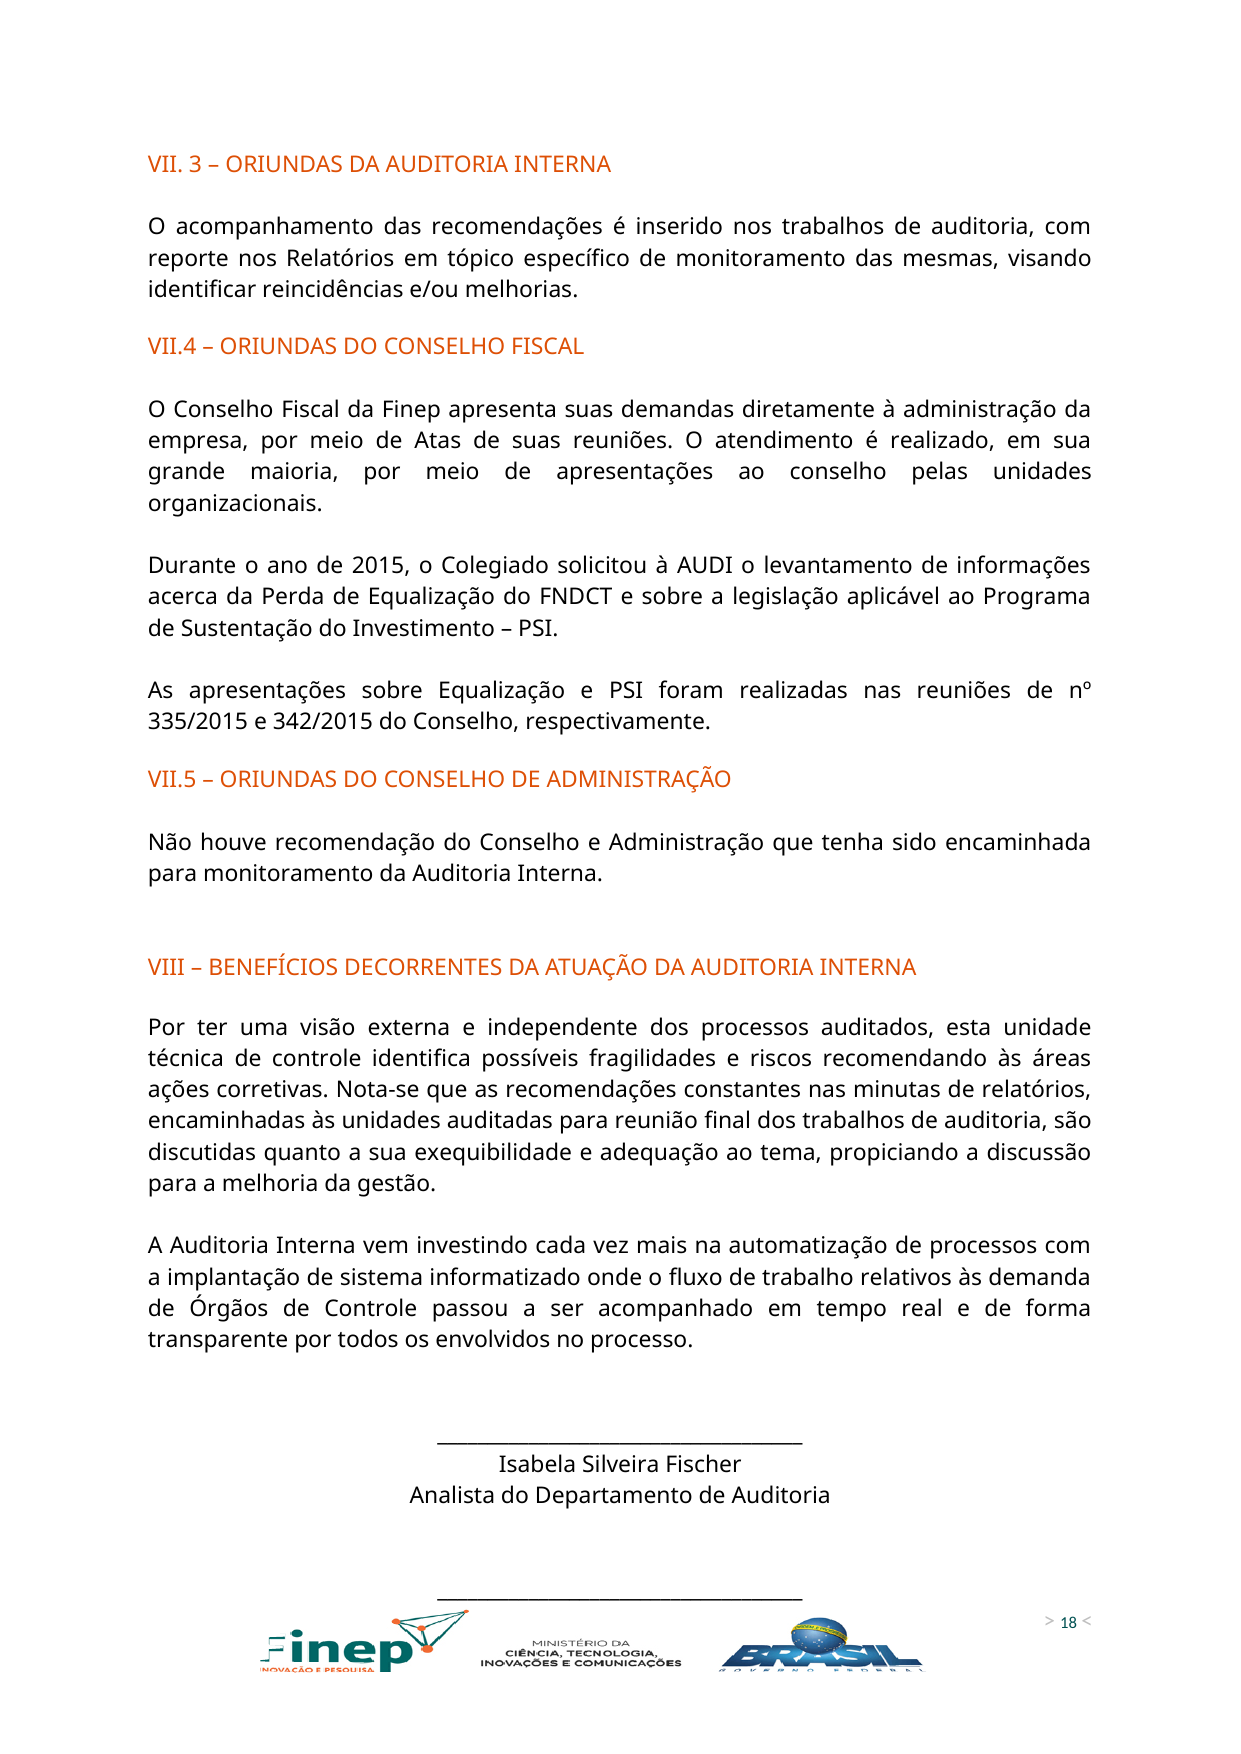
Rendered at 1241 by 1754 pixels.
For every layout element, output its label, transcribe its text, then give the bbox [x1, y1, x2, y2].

text Não houve recomendação do Conselho e Administração que tenha sido encaminhada para monitoramento da Auditoria Interna. [148, 825, 1092, 888]
text As apresentações sobre Equalização e PSI foram realizadas nas reuniões de nº 335/2015 e 342/2015 do Conselho, respectivamente. [148, 674, 1092, 737]
text O acompanhamento das recomendações é inserido nos trabalhos de auditoria, com reporte nos Relatórios em tópico específico de monitoramento das mesmas, visando identificar reincidências e/ou melhorias. [148, 210, 1092, 304]
text ____________________________________ [148, 1417, 1092, 1448]
text Por ter uma visão externa e independente dos processos auditados, esta unidade técnica de controle identifica possíveis fragilidades e riscos recomendando às áreas ações corretivas. Nota-se que as recomendações constantes nas minutas de relatórios, encaminhadas às unidades auditadas para reunião final dos trabalhos de auditoria, são discutidas quanto a sua exequibilidade e adequação ao tema, propiciando a discussão para a melhoria da gestão. [148, 1010, 1092, 1198]
text ____________________________________ [148, 1573, 1092, 1604]
text VII.4 – ORIUNDAS DO CONSELHO FISCAL [148, 330, 1092, 362]
text VIII – BENEFÍCIOS DECORRENTES DA ATUAÇÃO DA AUDITORIA INTERNA [148, 950, 1092, 982]
text Isabela Silveira Fischer [148, 1448, 1092, 1479]
text VII. 3 – ORIUNDAS DA AUDITORIA INTERNA [148, 148, 1092, 179]
text O Conselho Fiscal da Finep apresenta suas demandas diretamente à administração da empresa, por meio de Atas de suas reuniões. O atendimento é realizado, em sua grande maioria, por meio de apresentações ao conselho pelas unidades organizacionais. [148, 393, 1092, 518]
text Analista do Departamento de Auditoria [148, 1479, 1092, 1510]
text VII.5 – ORIUNDAS DO CONSELHO DE ADMINISTRAÇÃO [148, 763, 1092, 794]
text A Auditoria Interna vem investindo cada vez mais na automatização de processos com a implantação de sistema informatizado onde o fluxo de trabalho relativos às demanda de Órgãos de Controle passou a ser acompanhado em tempo real e de forma transparente por todos os envolvidos no processo. [148, 1229, 1092, 1354]
text Durante o ano de 2015, o Colegiado solicitou à AUDI o levantamento de informações acerca da Perda de Equalização do FNDCT e sobre a legislação aplicável ao Programa de Sustentação do Investimento – PSI. [148, 549, 1092, 643]
